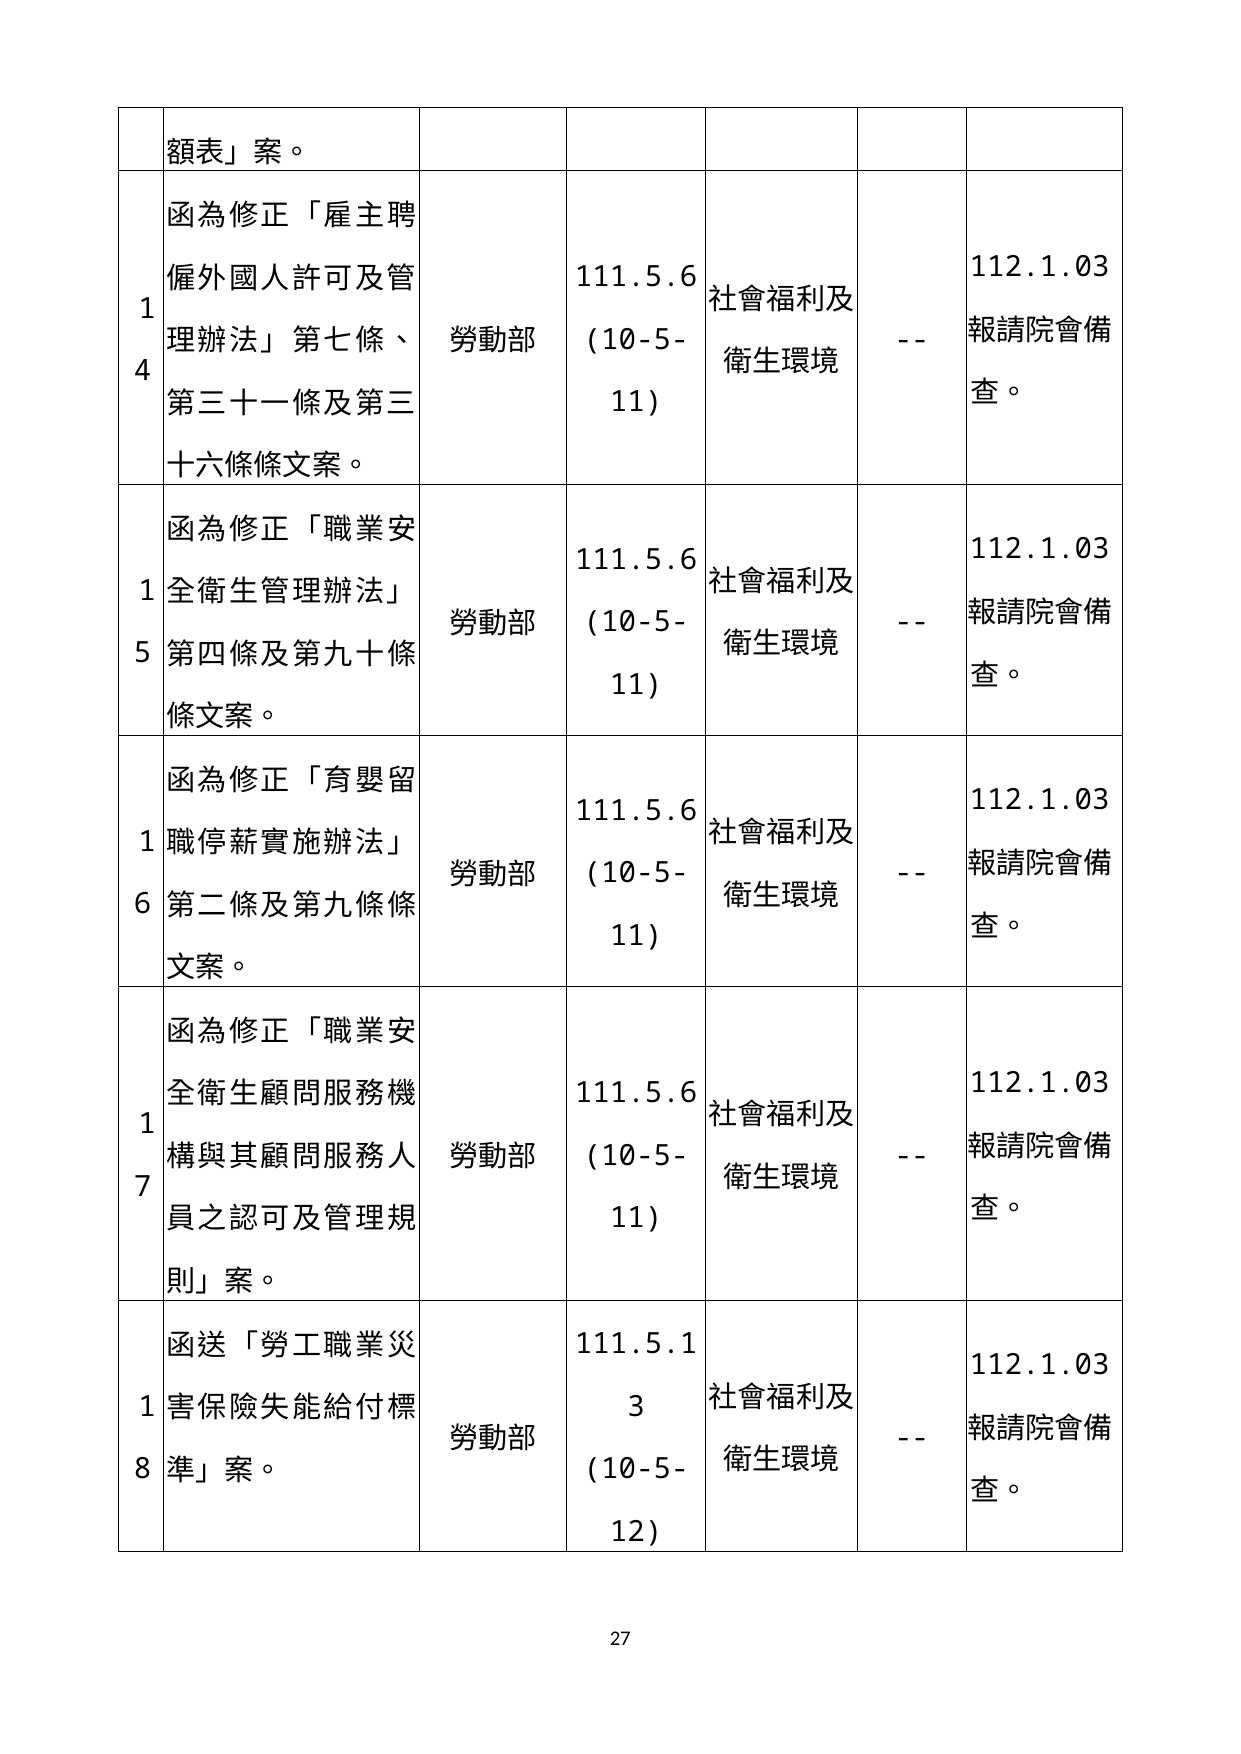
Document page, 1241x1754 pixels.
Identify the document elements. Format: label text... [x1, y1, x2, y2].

table_cell 112.1.03 報請院會備查。 [967, 987, 1122, 1299]
table_cell 111.5.6 (10-5-11) [567, 171, 705, 484]
table_cell [119, 485, 163, 735]
table_cell [119, 736, 163, 986]
table_cell 112.1.03 報請院會備查。 [967, 171, 1122, 484]
table_cell 勞動部 [420, 987, 566, 1299]
table_cell [967, 108, 1122, 170]
table_cell 函為修正「雇主聘僱外國人許可及管理辦法」第七條、第三十一條及第三十六條條文案。 [164, 171, 419, 484]
table_cell -- [858, 736, 966, 986]
table_cell [119, 171, 163, 484]
table_cell -- [858, 1301, 966, 1551]
table_cell -- [858, 171, 966, 484]
table_cell 111.5.6 (10-5-11) [567, 485, 705, 735]
table_cell 111.5.6 (10-5-11) [567, 987, 705, 1299]
table_cell [119, 108, 163, 170]
table_cell 112.1.03 報請院會備查。 [967, 1301, 1122, 1551]
table_cell 111.5.6 (10-5-11) [567, 736, 705, 986]
table_cell 111.5.13 (10-5-12) [567, 1301, 705, 1551]
table_cell 社會福利及衛生環境 [706, 1301, 857, 1551]
table_cell 社會福利及衛生環境 [706, 987, 857, 1299]
table_cell 函為修正「職業安全衛生顧問服務機構與其顧問服務人員之認可及管理規則」案。 [164, 987, 419, 1299]
table_cell 勞動部 [420, 736, 566, 986]
table_cell -- [858, 987, 966, 1299]
table_cell 112.1.03 報請院會備查。 [967, 485, 1122, 735]
table_cell 勞動部 [420, 171, 566, 484]
table_cell -- [858, 485, 966, 735]
table_cell 社會福利及衛生環境 [706, 171, 857, 484]
table_cell 函為修正「職業安全衛生管理辦法」第四條及第九十條條文案。 [164, 485, 419, 735]
table_cell 社會福利及衛生環境 [706, 736, 857, 986]
table_cell 函送「勞工職業災害保險失能給付標準」案。 [164, 1301, 419, 1551]
table_cell 勞動部 [420, 485, 566, 735]
table_cell 112.1.03 報請院會備查。 [967, 736, 1122, 986]
table_cell [119, 1301, 163, 1551]
table_cell [567, 108, 705, 170]
table_cell [420, 108, 566, 170]
table_cell 函為修正「育嬰留職停薪實施辦法」第二條及第九條條文案。 [164, 736, 419, 986]
table_cell 額表」案。 [164, 108, 419, 170]
table_cell -- [858, 108, 966, 170]
table_cell [119, 987, 163, 1299]
table_cell [706, 108, 857, 170]
table_cell 社會福利及衛生環境 [706, 485, 857, 735]
table_cell 勞動部 [420, 1301, 566, 1551]
